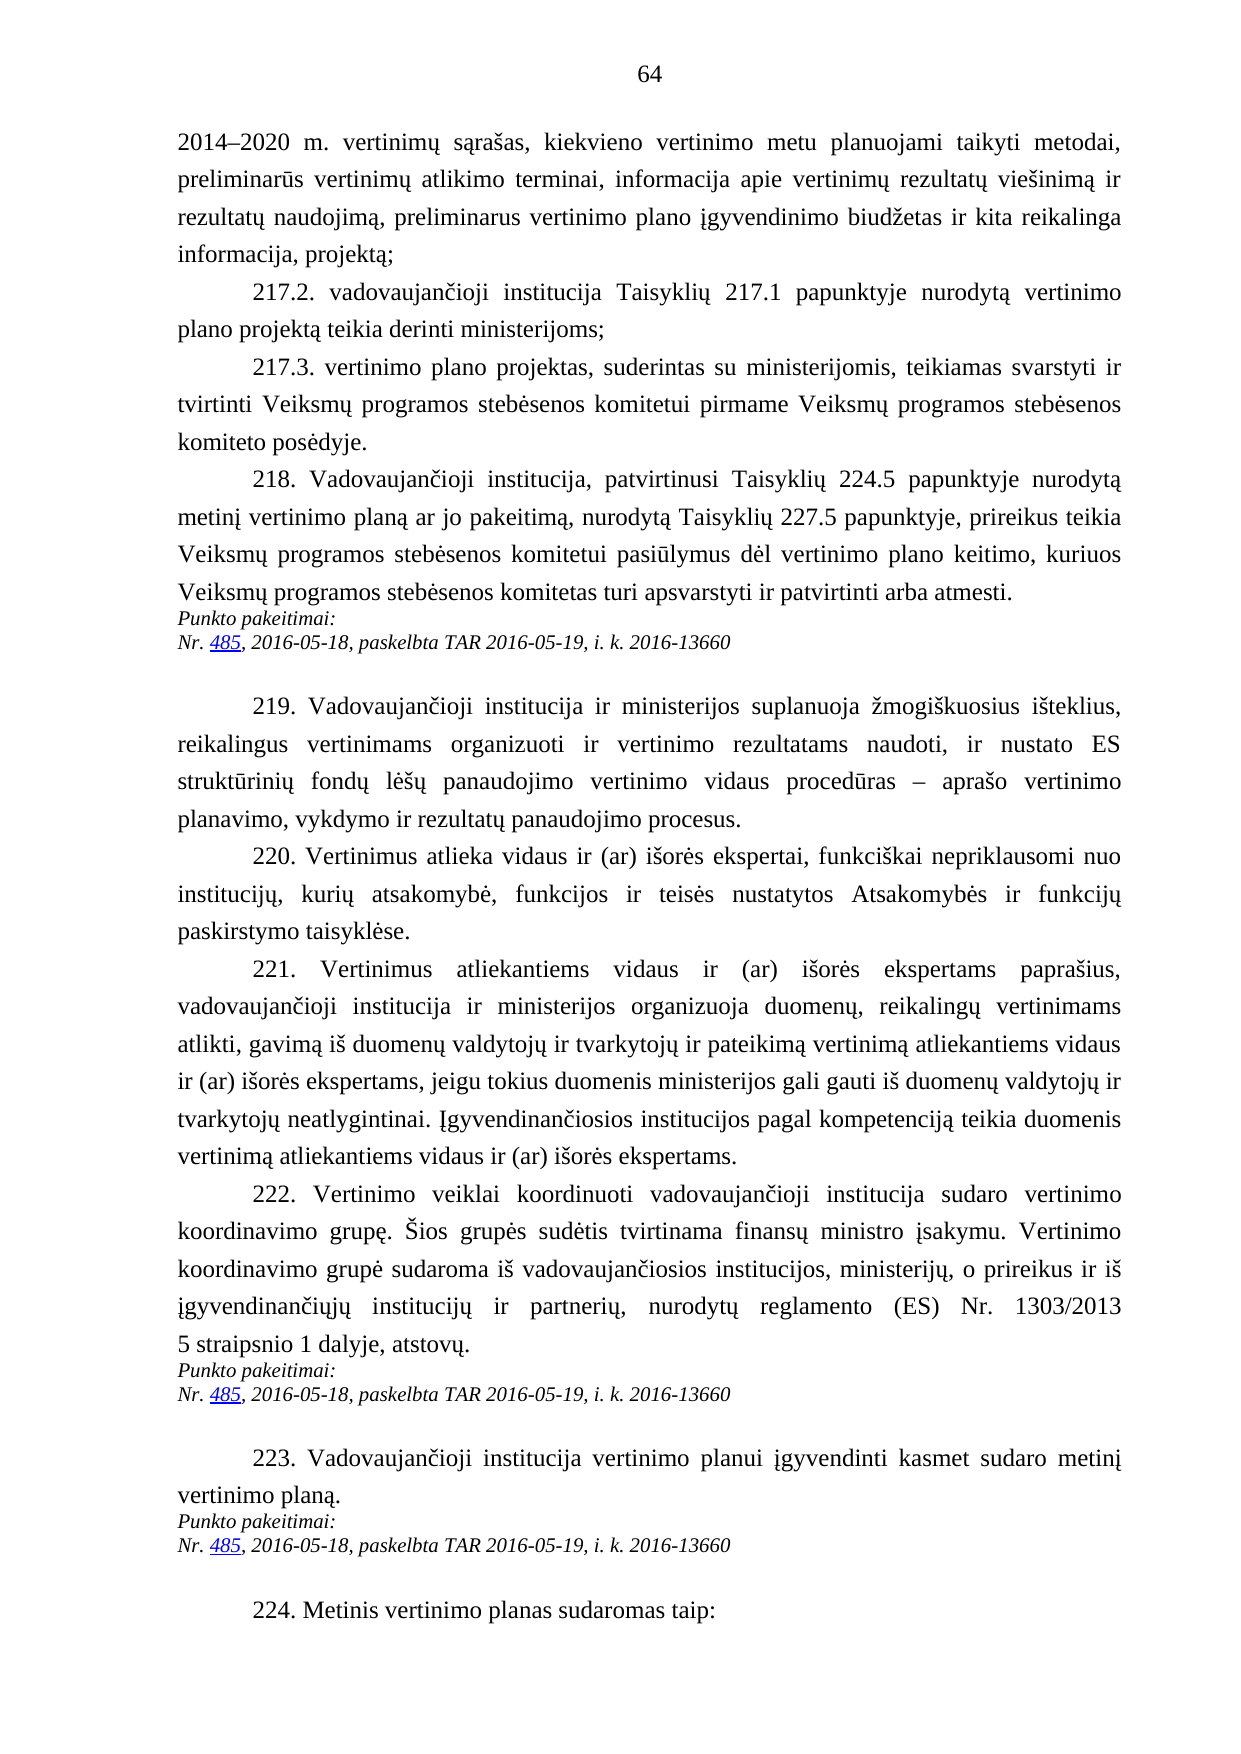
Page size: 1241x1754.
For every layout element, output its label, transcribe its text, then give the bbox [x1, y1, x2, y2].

text 224. Metinis vertinimo planas sudaromas taip: [177, 1586, 1122, 1624]
text 220. Vertinimus atlieka vidaus ir (ar) išorės ekspertai, funkciškai nepriklausomi nuo institucijų, kurių atsakomybė, funkcijos ir teisės nustatytos Atsakomybės ir funkcijų paskirstymo taisyklėse. [177, 832, 1122, 945]
text Nr. 485, 2016-05-18, paskelbta TAR 2016-05-19, i. k. 2016-13660 [177, 1382, 1122, 1406]
text 217.2. vadovaujančioji institucija Taisyklių 217.1 papunktyje nurodytą vertinimo plano projektą teikia derinti ministerijoms; [177, 268, 1122, 343]
text Nr. 485, 2016-05-18, paskelbta TAR 2016-05-19, i. k. 2016-13660 [177, 630, 1122, 654]
text 217.3. vertinimo plano projektas, suderintas su ministerijomis, teikiamas svarstyti ir tvirtinti Veiksmų programos stebėsenos komitetui pirmame Veiksmų programos stebėsenos komiteto posėdyje. [177, 343, 1122, 456]
text Punkto pakeitimai: [177, 1357, 1122, 1382]
text Nr. 485, 2016-05-18, paskelbta TAR 2016-05-19, i. k. 2016-13660 [177, 1533, 1122, 1557]
text 2014–2020 m. vertinimų sąrašas, kiekvieno vertinimo metu planuojami taikyti metodai, preliminarūs vertinimų atlikimo terminai, informacija apie vertinimų rezultatų viešinimą ir rezultatų naudojimą, preliminarus vertinimo plano įgyvendinimo biudžetas ir kita reikalinga informacija, projektą; [177, 118, 1122, 268]
text 219. Vadovaujančioji institucija ir ministerijos suplanuoja žmogiškuosius išteklius, reikalingus vertinimams organizuoti ir vertinimo rezultatams naudoti, ir nustato ES struktūrinių fondų lėšų panaudojimo vertinimo vidaus procedūras – aprašo vertinimo planavimo, vykdymo ir rezultatų panaudojimo procesus. [177, 682, 1122, 832]
text 221. Vertinimus atliekantiems vidaus ir (ar) išorės ekspertams paprašius, vadovaujančioji institucija ir ministerijos organizuoja duomenų, reikalingų vertinimams atlikti, gavimą iš duomenų valdytojų ir tvarkytojų ir pateikimą vertinimą atliekantiems vidaus ir (ar) išorės ekspertams, jeigu tokius duomenis ministerijos gali gauti iš duomenų valdytojų ir tvarkytojų neatlygintinai. Įgyvendinančiosios institucijos pagal kompetenciją teikia duomenis vertinimą atliekantiems vidaus ir (ar) išorės ekspertams. [177, 945, 1122, 1170]
text 223. Vadovaujančioji institucija vertinimo planui įgyvendinti kasmet sudaro metinį vertinimo planą. [177, 1434, 1122, 1509]
text 222. Vertinimo veiklai koordinuoti vadovaujančioji institucija sudaro vertinimo koordinavimo grupę. Šios grupės sudėtis tvirtinama finansų ministro įsakymu. Vertinimo koordinavimo grupė sudaroma iš vadovaujančiosios institucijos, ministerijų, o prireikus ir iš įgyvendinančiųjų institucijų ir partnerių, nurodytų reglamento (ES) Nr. 1303/2013 5 straipsnio 1 dalyje, atstovų. [177, 1170, 1122, 1357]
text 218. Vadovaujančioji institucija, patvirtinusi Taisyklių 224.5 papunktyje nurodytą metinį vertinimo planą ar jo pakeitimą, nurodytą Taisyklių 227.5 papunktyje, prireikus teikia Veiksmų programos stebėsenos komitetui pasiūlymus dėl vertinimo plano keitimo, kuriuos Veiksmų programos stebėsenos komitetas turi apsvarstyti ir patvirtinti arba atmesti. [177, 456, 1122, 606]
text Punkto pakeitimai: [177, 1509, 1122, 1533]
text Punkto pakeitimai: [177, 606, 1122, 630]
